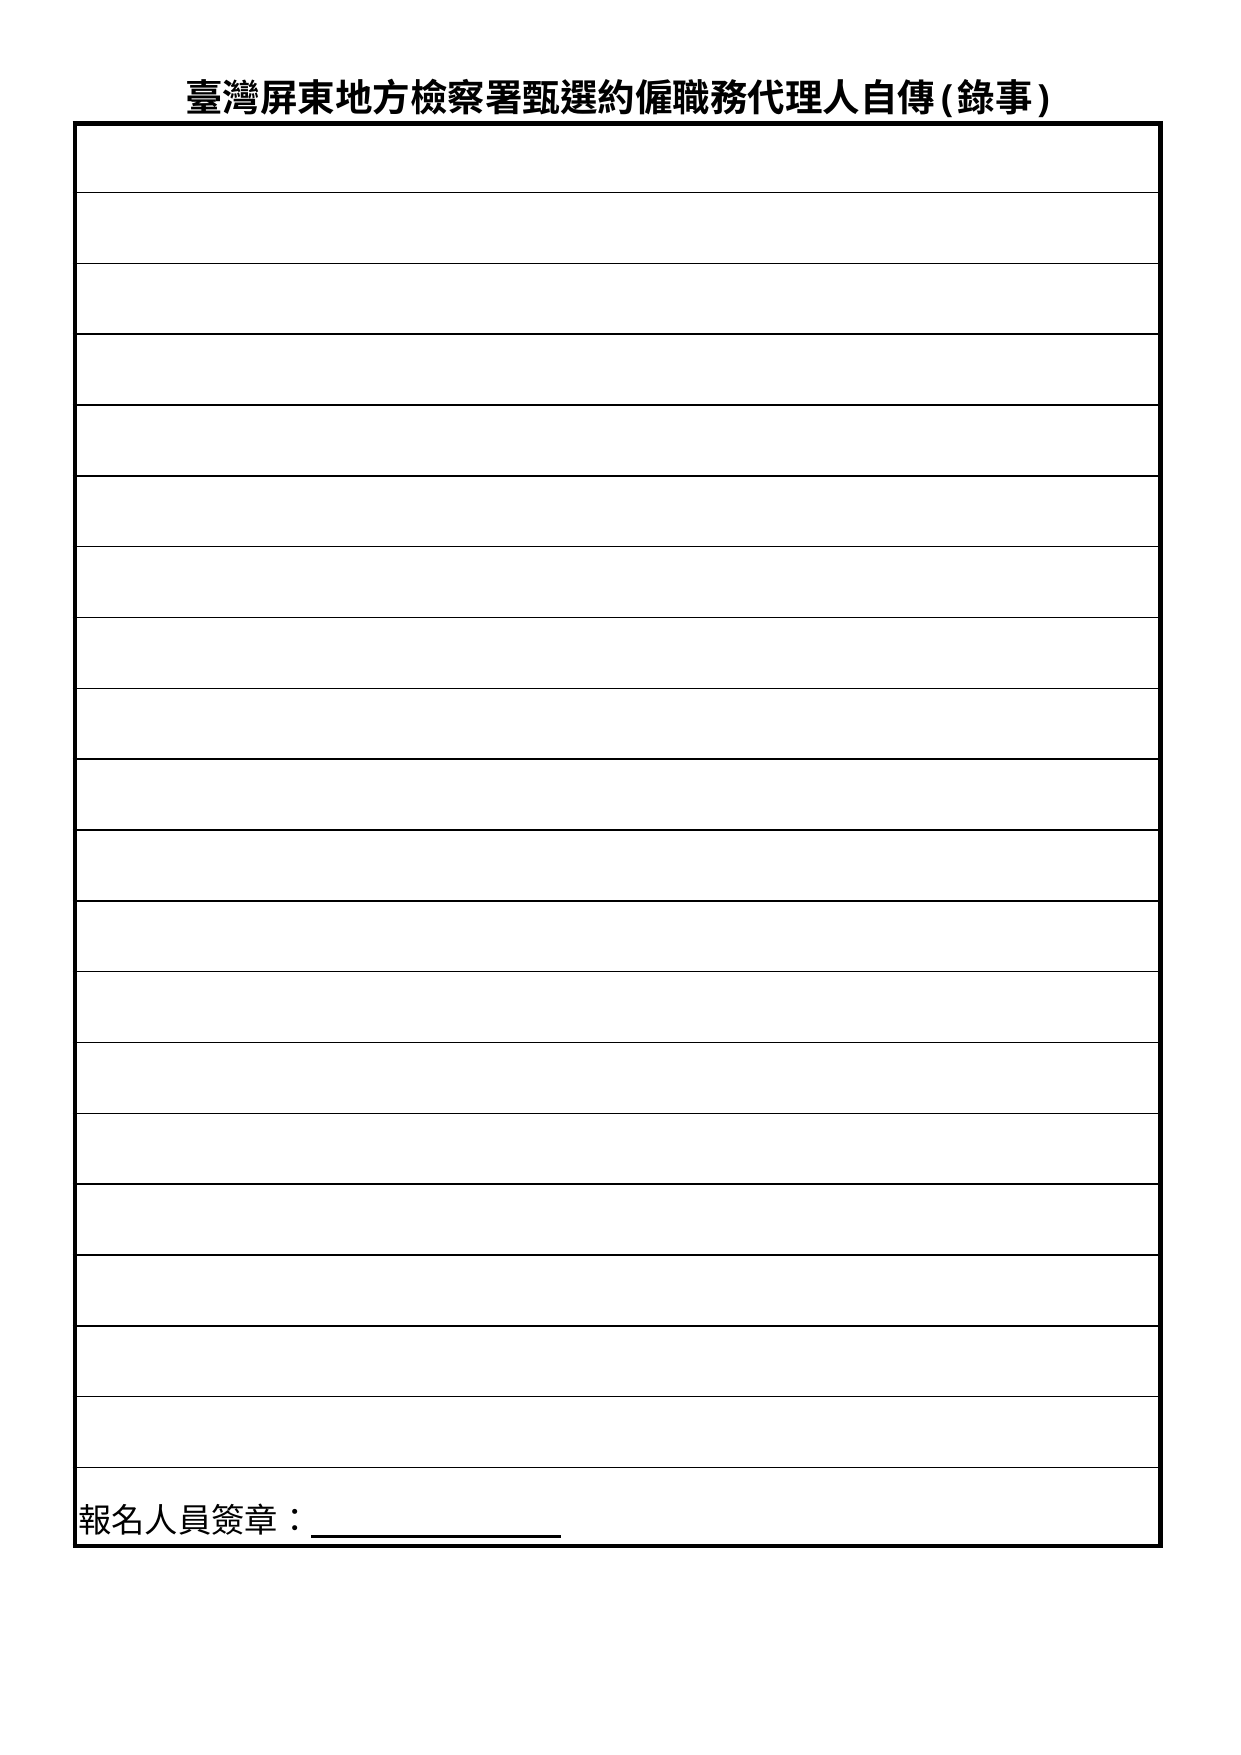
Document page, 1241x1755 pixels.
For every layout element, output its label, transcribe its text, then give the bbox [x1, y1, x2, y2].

table_cell [77, 547, 1158, 617]
text 臺灣屏東地方檢察署甄選約僱職務代理人自傳(錄事) [75, 75, 1165, 121]
table_cell [77, 1185, 1158, 1254]
table_cell [77, 1114, 1158, 1183]
table_cell [77, 1043, 1158, 1112]
table_cell [77, 335, 1158, 404]
table_cell [77, 406, 1158, 475]
table_cell 報名人員簽章： [77, 1468, 1158, 1543]
table_cell [77, 972, 1158, 1042]
table_cell [77, 689, 1158, 758]
table_header [77, 126, 1158, 192]
table_cell [77, 760, 1158, 829]
table_cell [77, 264, 1158, 333]
table_cell [77, 1397, 1158, 1467]
table_cell [77, 831, 1158, 900]
table_cell [77, 618, 1158, 687]
table_cell [77, 902, 1158, 971]
table_cell [77, 193, 1158, 262]
table_cell [77, 1327, 1158, 1396]
table_cell [77, 477, 1158, 546]
table_cell [77, 1256, 1158, 1325]
